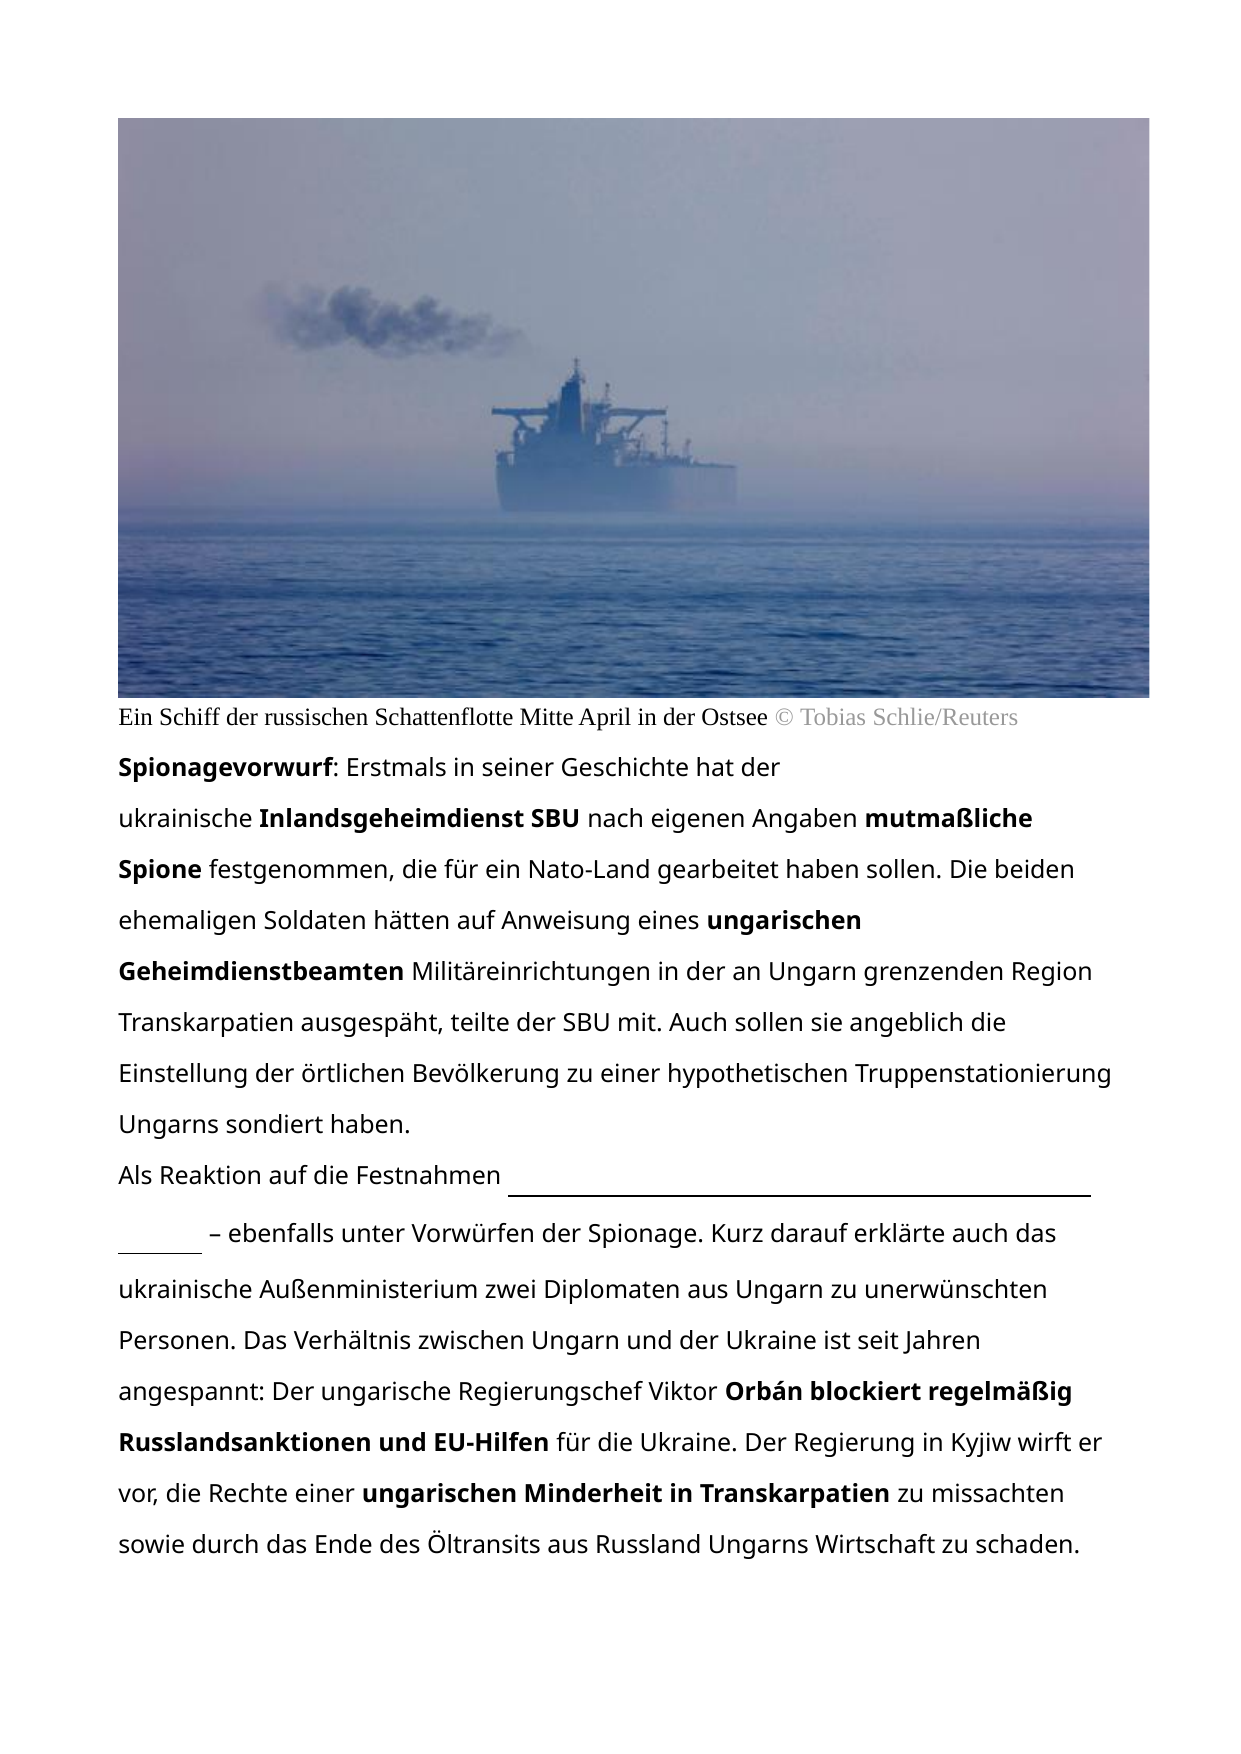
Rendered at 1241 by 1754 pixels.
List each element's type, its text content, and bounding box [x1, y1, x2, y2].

text Als Reaktion auf die Festnahmen verwies Ungarn zwei ukrainische Diplomaten des Landes – ebenfalls unter Vorwürfen der Spionage. Kurz darauf erklärte auch das ukrainische Außenministerium zwei Diplomaten aus Ungarn zu unerwünschten Personen. Das Verhältnis zwischen Ungarn und der Ukraine ist seit Jahren angespannt: Der ungarische Regierungschef Viktor Orbán blockiert regelmäßig Russlandsanktionen und EU-Hilfen für die Ukraine. Der Regierung in Kyjiw wirft er vor, die Rechte einer ungarischen Minderheit in Transkarpatien zu missachten sowie durch das Ende des Öltransits aus Russland Ungarns Wirtschaft zu schaden. [118, 1158, 1122, 1561]
picture [118, 118, 1150, 698]
text Spionagevorwurf: Erstmals in seiner Geschichte hat der ukrainische Inlandsgeheimdienst SBU nach eigenen Angaben mutmaßliche Spione festgenommen, die für ein Nato-Land gearbeitet haben sollen. Die beiden ehemaligen Soldaten hätten auf Anweisung eines ungarischen Geheimdienstbeamten Militäreinrichtungen in der an Ungarn grenzenden Region Transkarpatien ausgespäht, teilte der SBU mit. Auch sollen sie angeblich die Einstellung der örtlichen Bevölkerung zu einer hypothetischen Truppenstationierung Ungarns sondiert haben. [118, 750, 1122, 1141]
text Ein Schiff der russischen Schattenflotte Mitte April in der Ostsee © Tobias Schlie/​Reuters [118, 702, 1122, 731]
